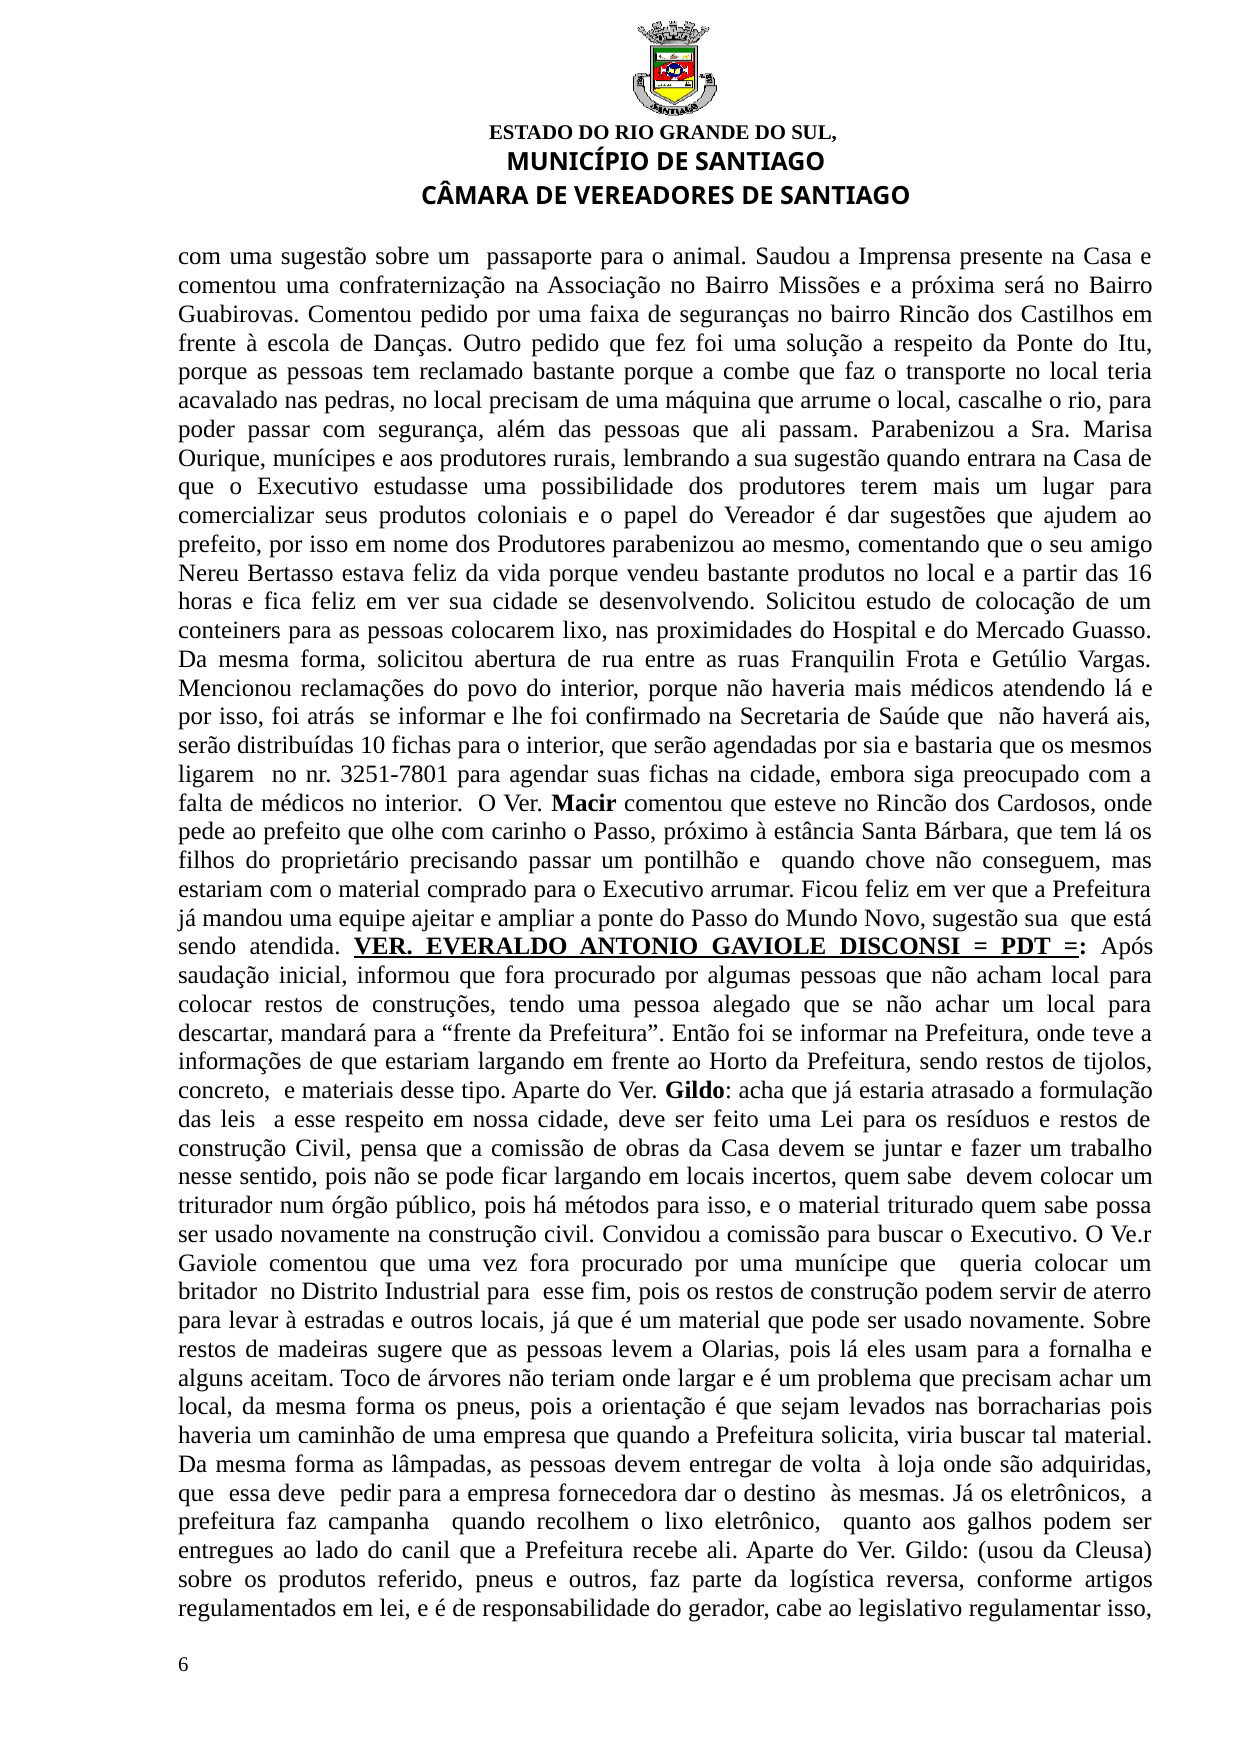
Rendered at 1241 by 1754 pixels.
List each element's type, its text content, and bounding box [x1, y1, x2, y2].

text com uma sugestão sobre um passaporte para o animal. Saudou a Imprensa presente na Casa e comentou uma confraternização na Associação no Bairro Missões e a próxima será no Bairro Guabirovas. Comentou pedido por uma faixa de seguranças no bairro Rincão dos Castilhos em frente à escola de Danças. Outro pedido que fez foi uma solução a respeito da Ponte do Itu, porque as pessoas tem reclamado bastante porque a combe que faz o transporte no local teria acavalado nas pedras, no local precisam de uma máquina que arrume o local, cascalhe o rio, para poder passar com segurança, além das pessoas que ali passam. Parabenizou a Sra. Marisa Ourique, munícipes e aos produtores rurais, lembrando a sua sugestão quando entrara na Casa de que o Executivo estudasse uma possibilidade dos produtores terem mais um lugar para comercializar seus produtos coloniais e o papel do Vereador é dar sugestões que ajudem ao prefeito, por isso em nome dos Produtores parabenizou ao mesmo, comentando que o seu amigo Nereu Bertasso estava feliz da vida porque vendeu bastante produtos no local e a partir das 16 horas e fica feliz em ver sua cidade se desenvolvendo. Solicitou estudo de colocação de um conteiners para as pessoas colocarem lixo, nas proximidades do Hospital e do Mercado Guasso. Da mesma forma, solicitou abertura de rua entre as ruas Franquilin Frota e Getúlio Vargas. Mencionou reclamações do povo do interior, porque não haveria mais médicos atendendo lá e por isso, foi atrás se informar e lhe foi confirmado na Secretaria de Saúde que não haverá ais, serão distribuídas 10 fichas para o interior, que serão agendadas por sia e bastaria que os mesmos ligarem no nr. 3251-7801 para agendar suas fichas na cidade, embora siga preocupado com a falta de médicos no interior. O Ver. Macir comentou que esteve no Rincão dos Cardosos, onde pede ao prefeito que olhe com carinho o Passo, próximo à estância Santa Bárbara, que tem lá os filhos do proprietário precisando passar um pontilhão e quando chove não conseguem, mas estariam com o material comprado para o Executivo arrumar. Ficou feliz em ver que a Prefeitura já mandou uma equipe ajeitar e ampliar a ponte do Passo do Mundo Novo, sugestão sua que está sendo atendida. VER. EVERALDO ANTONIO GAVIOLE DISCONSI = PDT =: Após saudação inicial, informou que fora procurado por algumas pessoas que não acham local para colocar restos de construções, tendo uma pessoa alegado que se não achar um local para descartar, mandará para a “frente da Prefeitura”. Então foi se informar na Prefeitura, onde teve a informações de que estariam largando em frente ao Horto da Prefeitura, sendo restos de tijolos, concreto, e materiais desse tipo. Aparte do Ver. Gildo: acha que já estaria atrasado a formulação das leis a esse respeito em nossa cidade, deve ser feito uma Lei para os resíduos e restos de construção Civil, pensa que a comissão de obras da Casa devem se juntar e fazer um trabalho nesse sentido, pois não se pode ficar largando em locais incertos, quem sabe devem colocar um triturador num órgão público, pois há métodos para isso, e o material triturado quem sabe possa ser usado novamente na construção civil. Convidou a comissão para buscar o Executivo. O Ve.r Gaviole comentou que uma vez fora procurado por uma munícipe que queria colocar um britador no Distrito Industrial para esse fim, pois os restos de construção podem servir de aterro para levar à estradas e outros locais, já que é um material que pode ser usado novamente. Sobre restos de madeiras sugere que as pessoas levem a Olarias, pois lá eles usam para a fornalha e alguns aceitam. Toco de árvores não teriam onde largar e é um problema que precisam achar um local, da mesma forma os pneus, pois a orientação é que sejam levados nas borracharias pois haveria um caminhão de uma empresa que quando a Prefeitura solicita, viria buscar tal material. Da mesma forma as lâmpadas, as pessoas devem entregar de volta à loja onde são adquiridas, que essa deve pedir para a empresa fornecedora dar o destino às mesmas. Já os eletrônicos, a prefeitura faz campanha quando recolhem o lixo eletrônico, quanto aos galhos podem ser entregues ao lado do canil que a Prefeitura recebe ali. Aparte do Ver. Gildo: (usou da Cleusa) sobre os produtos referido, pneus e outros, faz parte da logística reversa, conforme artigos regulamentados em lei, e é de responsabilidade do gerador, cabe ao legislativo regulamentar isso, [178, 241, 1153, 1621]
